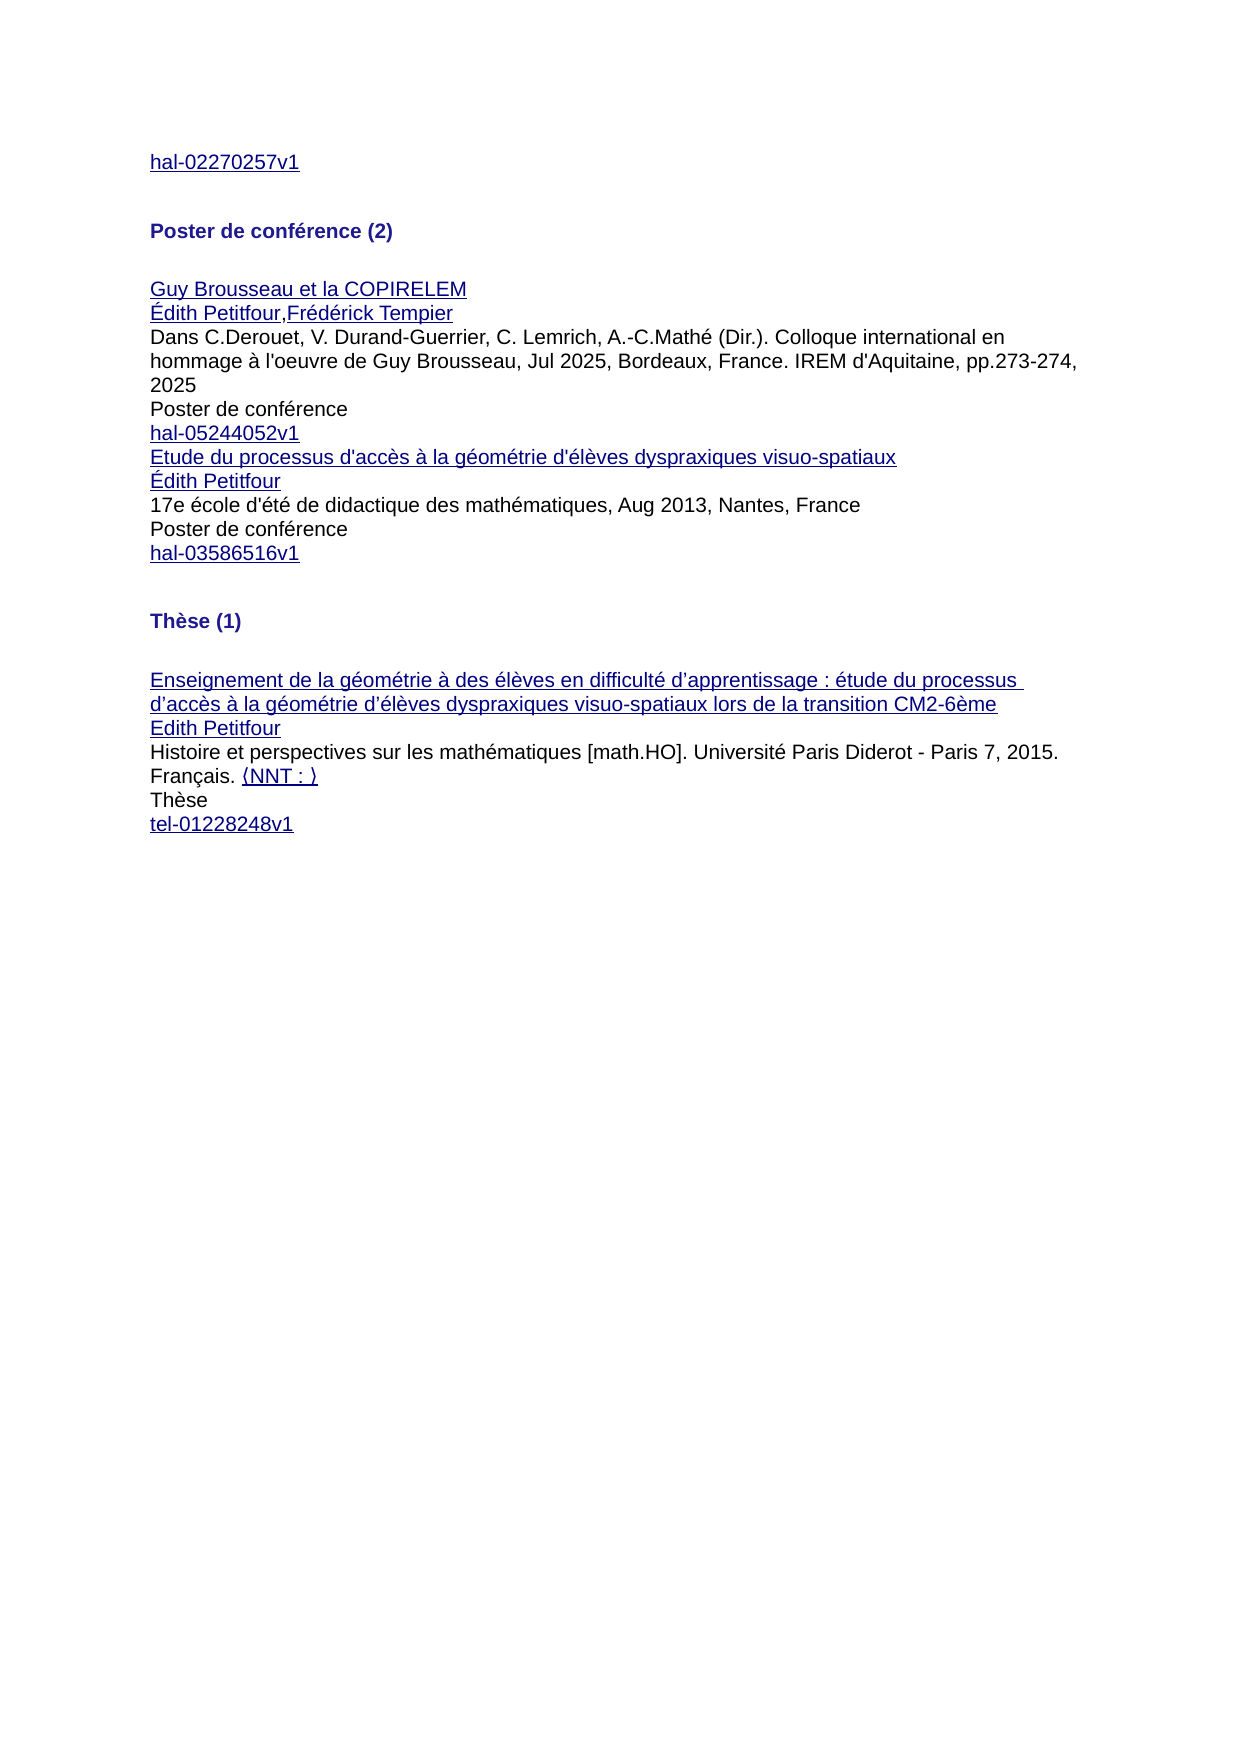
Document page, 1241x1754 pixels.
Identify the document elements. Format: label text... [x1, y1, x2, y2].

table_cell Etude du processus d'accès à la géométrie d'élèves dyspraxiques visuo-spatiaux Édith Petitfour 17e école d'été de didactique des mathématiques, Aug 2013, Nantes, France Poster de conférence hal-03586516v1 [150, 445, 1090, 564]
table_header Guy Brousseau et la COPIRELEM Édith Petitfour,Frédérick Tempier Dans C.Derouet, V. Durand-Guerrier, C. Lemrich, A.-C.Mathé (Dir.). Colloque international en hommage à l'oeuvre de Guy Brousseau, Jul 2025, Bordeaux, France. IREM d'Aquitaine, pp.273-274, 2025 Poster de conférence hal-05244052v1 [150, 277, 1090, 445]
subtitle Poster de conférence (2) [150, 219, 1090, 243]
table_header Enseignement de la géométrie à des élèves en difficulté d’apprentissage : étude du processus d’accès à la géométrie d’élèves dyspraxiques visuo-spatiaux lors de la transition CM2-6ème Edith Petitfour Histoire et perspectives sur les mathématiques [math.HO]. Université Paris Diderot - Paris 7, 2015. Français. ⟨NNT : ⟩ Thèse tel-01228248v1 [150, 668, 1090, 835]
subtitle Thèse (1) [150, 609, 1090, 633]
table_cell hal-02270257v1 [150, 150, 1090, 174]
